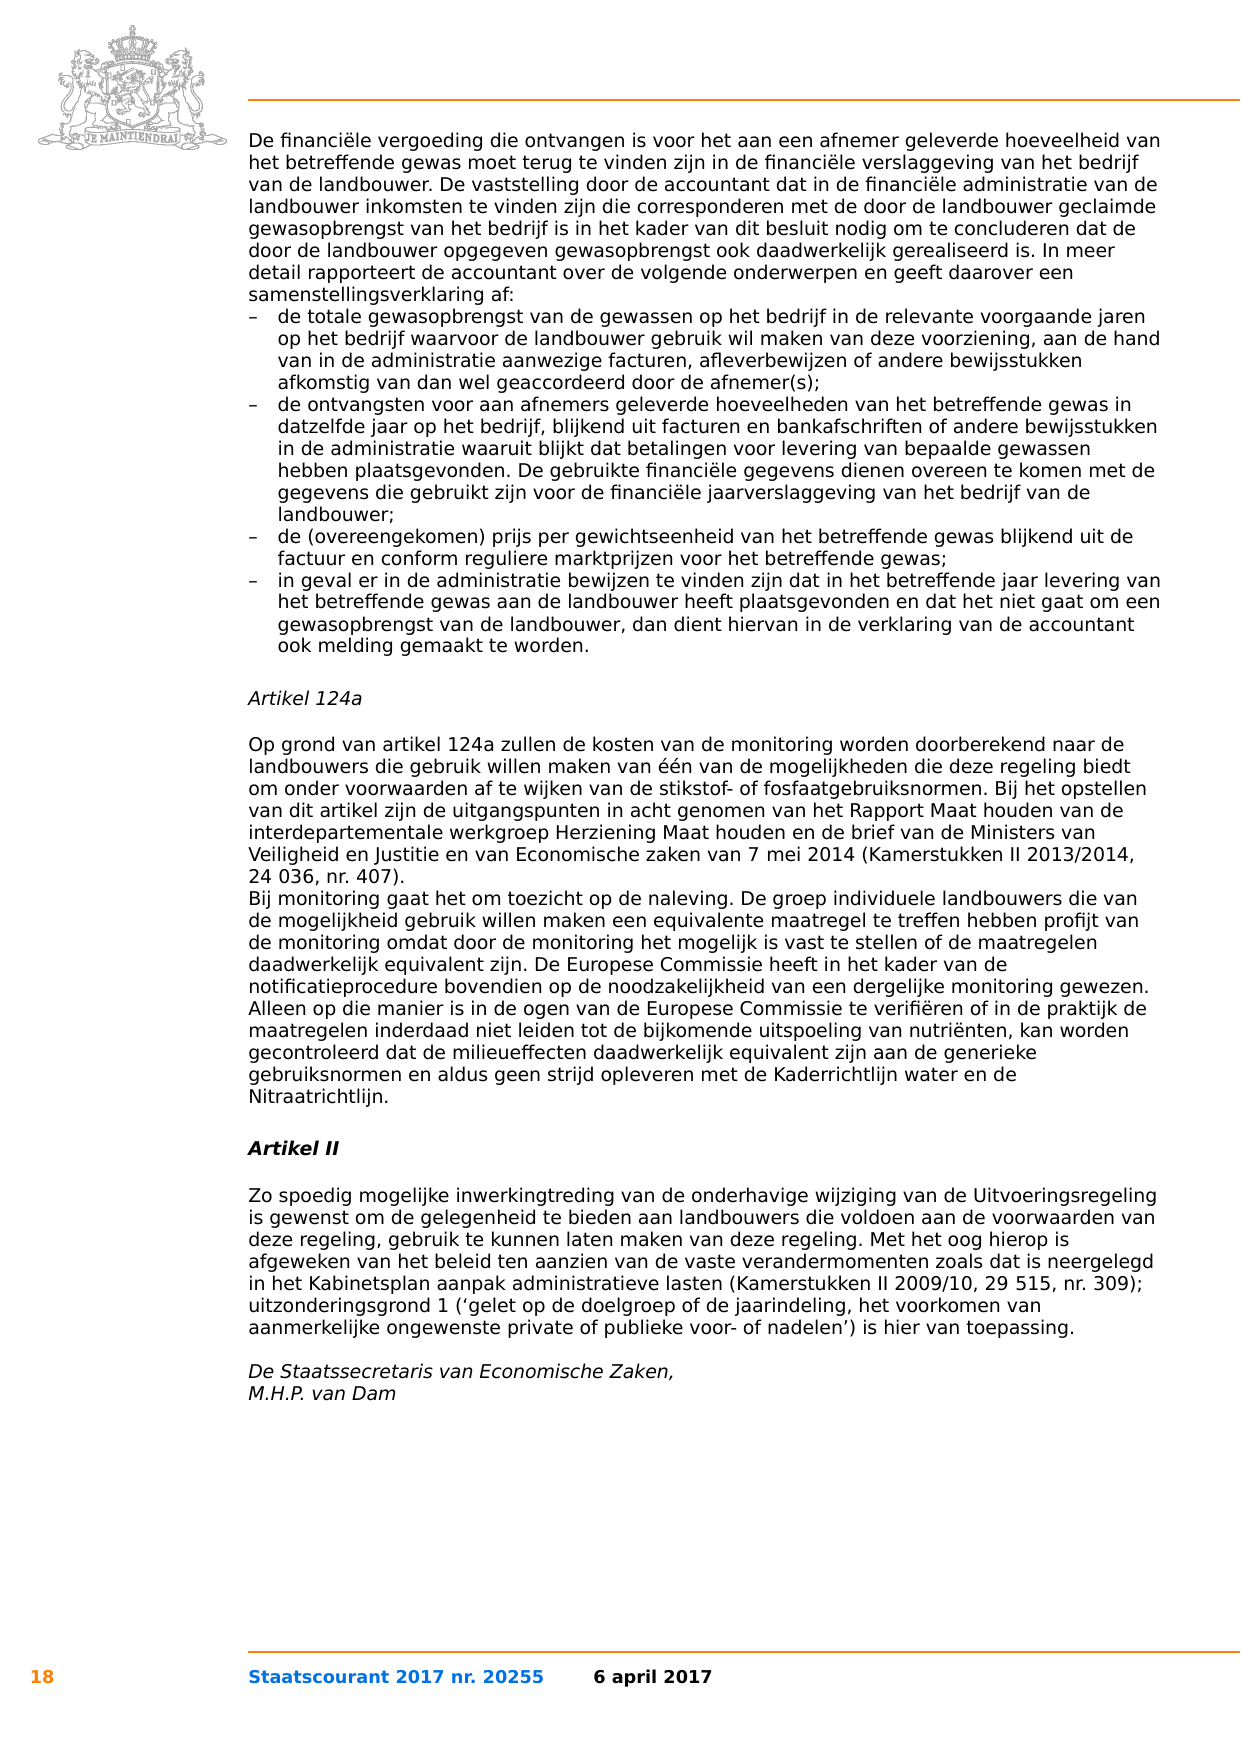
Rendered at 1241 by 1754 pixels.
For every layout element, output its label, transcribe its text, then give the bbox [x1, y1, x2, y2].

text Op grond van artikel 124a zullen de kosten van de monitoring worden doorberekend naar de landbouwers die gebruik willen maken van één van de mogelijkheden die deze regeling biedt om onder voorwaarden af te wijken van de stikstof- of fosfaatgebruiksnormen. Bij het opstellen van dit artikel zijn de uitgangspunten in acht genomen van het Rapport Maat houden van de interdepartementale werkgroep Herziening Maat houden en de brief van de Ministers van Veiligheid en Justitie en van Economische zaken van 7 mei 2014 (Kamerstukken II 2013/2014, 24 036, nr. 407). [248, 734, 1163, 888]
text – de (overeengekomen) prijs per gewichtseenheid van het betreffende gewas blijkend uit de factuur en conform reguliere marktprijzen voor het betreffende gewas; [248, 526, 1163, 569]
text De Staatssecretaris van Economische Zaken, M.H.P. van Dam [248, 1361, 1163, 1405]
text – de totale gewasopbrengst van de gewassen op het bedrijf in de relevante voorgaande jaren op het bedrijf waarvoor de landbouwer gebruik wil maken van deze voorziening, aan de hand van in de administratie aanwezige facturen, afleverbewijzen of andere bewijsstukken afkomstig van dan wel geaccordeerd door de afnemer(s); [248, 306, 1163, 394]
picture [38, 25, 227, 150]
text – in geval er in de administratie bewijzen te vinden zijn dat in het betreffende jaar levering van het betreffende gewas aan de landbouwer heeft plaatsgevonden en dat het niet gaat om een gewasopbrengst van de landbouwer, dan dient hiervan in de verklaring van de accountant ook melding gemaakt te worden. [248, 569, 1163, 657]
subtitle Artikel 124a [248, 687, 1163, 709]
text – de ontvangsten voor aan afnemers geleverde hoeveelheden van het betreffende gewas in datzelfde jaar op het bedrijf, blijkend uit facturen en bankafschriften of andere bewijsstukken in de administratie waaruit blijkt dat betalingen voor levering van bepaalde gewassen hebben plaatsgevonden. De gebruikte financiële gegevens dienen overeen te komen met de gegevens die gebruikt zijn voor de financiële jaarverslaggeving van het bedrijf van de landbouwer; [248, 394, 1163, 526]
text Zo spoedig mogelijke inwerkingtreding van de onderhavige wijziging van de Uitvoeringsregeling is gewenst om de gelegenheid te bieden aan landbouwers die voldoen aan de voorwaarden van deze regeling, gebruik te kunnen laten maken van deze regeling. Met het oog hierop is afgeweken van het beleid ten aanzien van de vaste verandermomenten zoals dat is neergelegd in het Kabinetsplan aanpak administratieve lasten (Kamerstukken II 2009/10, 29 515, nr. 309); uitzonderingsgrond 1 (‘gelet op de doelgroep of de jaarindeling, het voorkomen van aanmerkelijke ongewenste private of publieke voor- of nadelen’) is hier van toepassing. [248, 1185, 1163, 1339]
text Bij monitoring gaat het om toezicht op de naleving. De groep individuele landbouwers die van de mogelijkheid gebruik willen maken een equivalente maatregel te treffen hebben profijt van de monitoring omdat door de monitoring het mogelijk is vast te stellen of de maatregelen daadwerkelijk equivalent zijn. De Europese Commissie heeft in het kader van de notificatieprocedure bovendien op de noodzakelijkheid van een dergelijke monitoring gewezen. Alleen op die manier is in de ogen van de Europese Commissie te verifiëren of in de praktijk de maatregelen inderdaad niet leiden tot de bijkomende uitspoeling van nutriënten, kan worden gecontroleerd dat de milieueffecten daadwerkelijk equivalent zijn aan de generieke gebruiksnormen en aldus geen strijd opleveren met de Kaderrichtlijn water en de Nitraatrichtlijn. [248, 888, 1163, 1108]
subtitle Artikel II [248, 1138, 1163, 1160]
text De financiële vergoeding die ontvangen is voor het aan een afnemer geleverde hoeveelheid van het betreffende gewas moet terug te vinden zijn in de financiële verslaggeving van het bedrijf van de landbouwer. De vaststelling door de accountant dat in de financiële administratie van de landbouwer inkomsten te vinden zijn die corresponderen met de door de landbouwer geclaimde gewasopbrengst van het bedrijf is in het kader van dit besluit nodig om te concluderen dat de door de landbouwer opgegeven gewasopbrengst ook daadwerkelijk gerealiseerd is. In meer detail rapporteert de accountant over de volgende onderwerpen en geeft daarover een samenstellingsverklaring af: [248, 130, 1163, 306]
